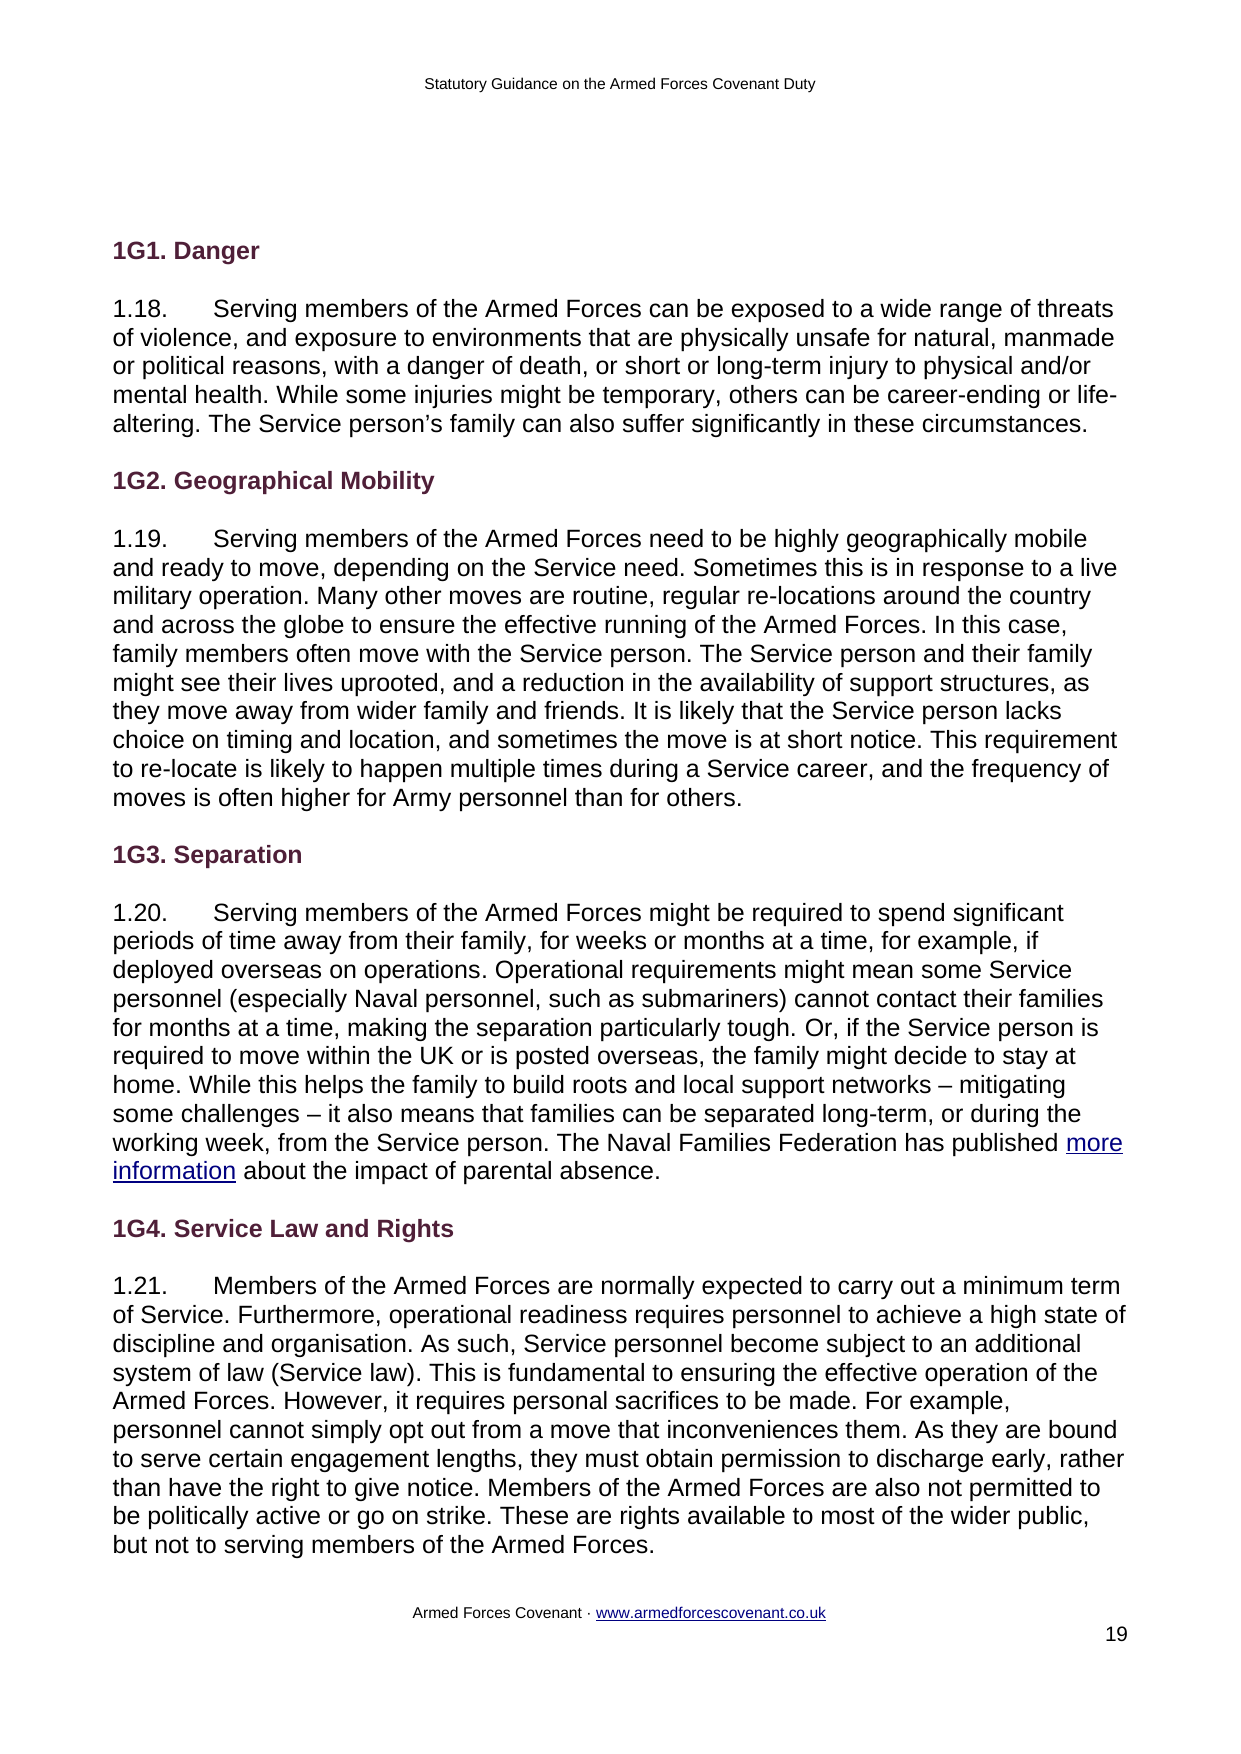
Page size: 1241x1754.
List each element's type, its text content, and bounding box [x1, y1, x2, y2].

subtitle 1G3. Separation [112, 840, 1128, 869]
subtitle 1G4. Service Law and Rights [112, 1214, 1128, 1242]
text 1.19. Serving members of the Armed Forces need to be highly geographically mobile and ready to move, depending on the Service need. Sometimes this is in response to a live military operation. Many other moves are routine, regular re-locations around the country and across the globe to ensure the effective running of the Armed Forces. In this case, family members often move with the Service person. The Service person and their family might see their lives uprooted, and a reduction in the availability of support structures, as they move away from wider family and friends. It is likely that the Service person lacks choice on timing and location, and sometimes the move is at short notice. This requirement to re-locate is likely to happen multiple times during a Service career, and the frequency of moves is often higher for Army personnel than for others. [112, 524, 1128, 811]
text 1.18. Serving members of the Armed Forces can be exposed to a wide range of threats of violence, and exposure to environments that are physically unsafe for natural, manmade or political reasons, with a danger of death, or short or long-term injury to physical and/or mental health. While some injuries might be temporary, others can be career-ending or life-altering. The Service person’s family can also suffer significantly in these circumstances. [112, 294, 1128, 437]
text 1.20. Serving members of the Armed Forces might be required to spend significant periods of time away from their family, for weeks or months at a time, for example, if deployed overseas on operations. Operational requirements might mean some Service personnel (especially Naval personnel, such as submariners) cannot contact their families for months at a time, making the separation particularly tough. Or, if the Service person is required to move within the UK or is posted overseas, the family might decide to stay at home. While this helps the family to build roots and local support networks – mitigating some challenges – it also means that families can be separated long-term, or during the working week, from the Service person. The Naval Families Federation has published more information about the impact of parental absence. [112, 897, 1128, 1185]
text 1.21. Members of the Armed Forces are normally expected to carry out a minimum term of Service. Furthermore, operational readiness requires personnel to achieve a high state of discipline and organisation. As such, Service personnel become subject to an additional system of law (Service law). This is fundamental to ensuring the effective operation of the Armed Forces. However, it requires personal sacrifices to be made. For example, personnel cannot simply opt out from a move that inconveniences them. As they are bound to serve certain engagement lengths, they must obtain permission to discharge early, rather than have the right to give notice. Members of the Armed Forces are also not permitted to be politically active or go on strike. These are rights available to most of the wider public, but not to serving members of the Armed Forces. [112, 1271, 1128, 1559]
subtitle 1G1. Danger [112, 236, 1128, 265]
subtitle 1G2. Geographical Mobility [112, 466, 1128, 495]
